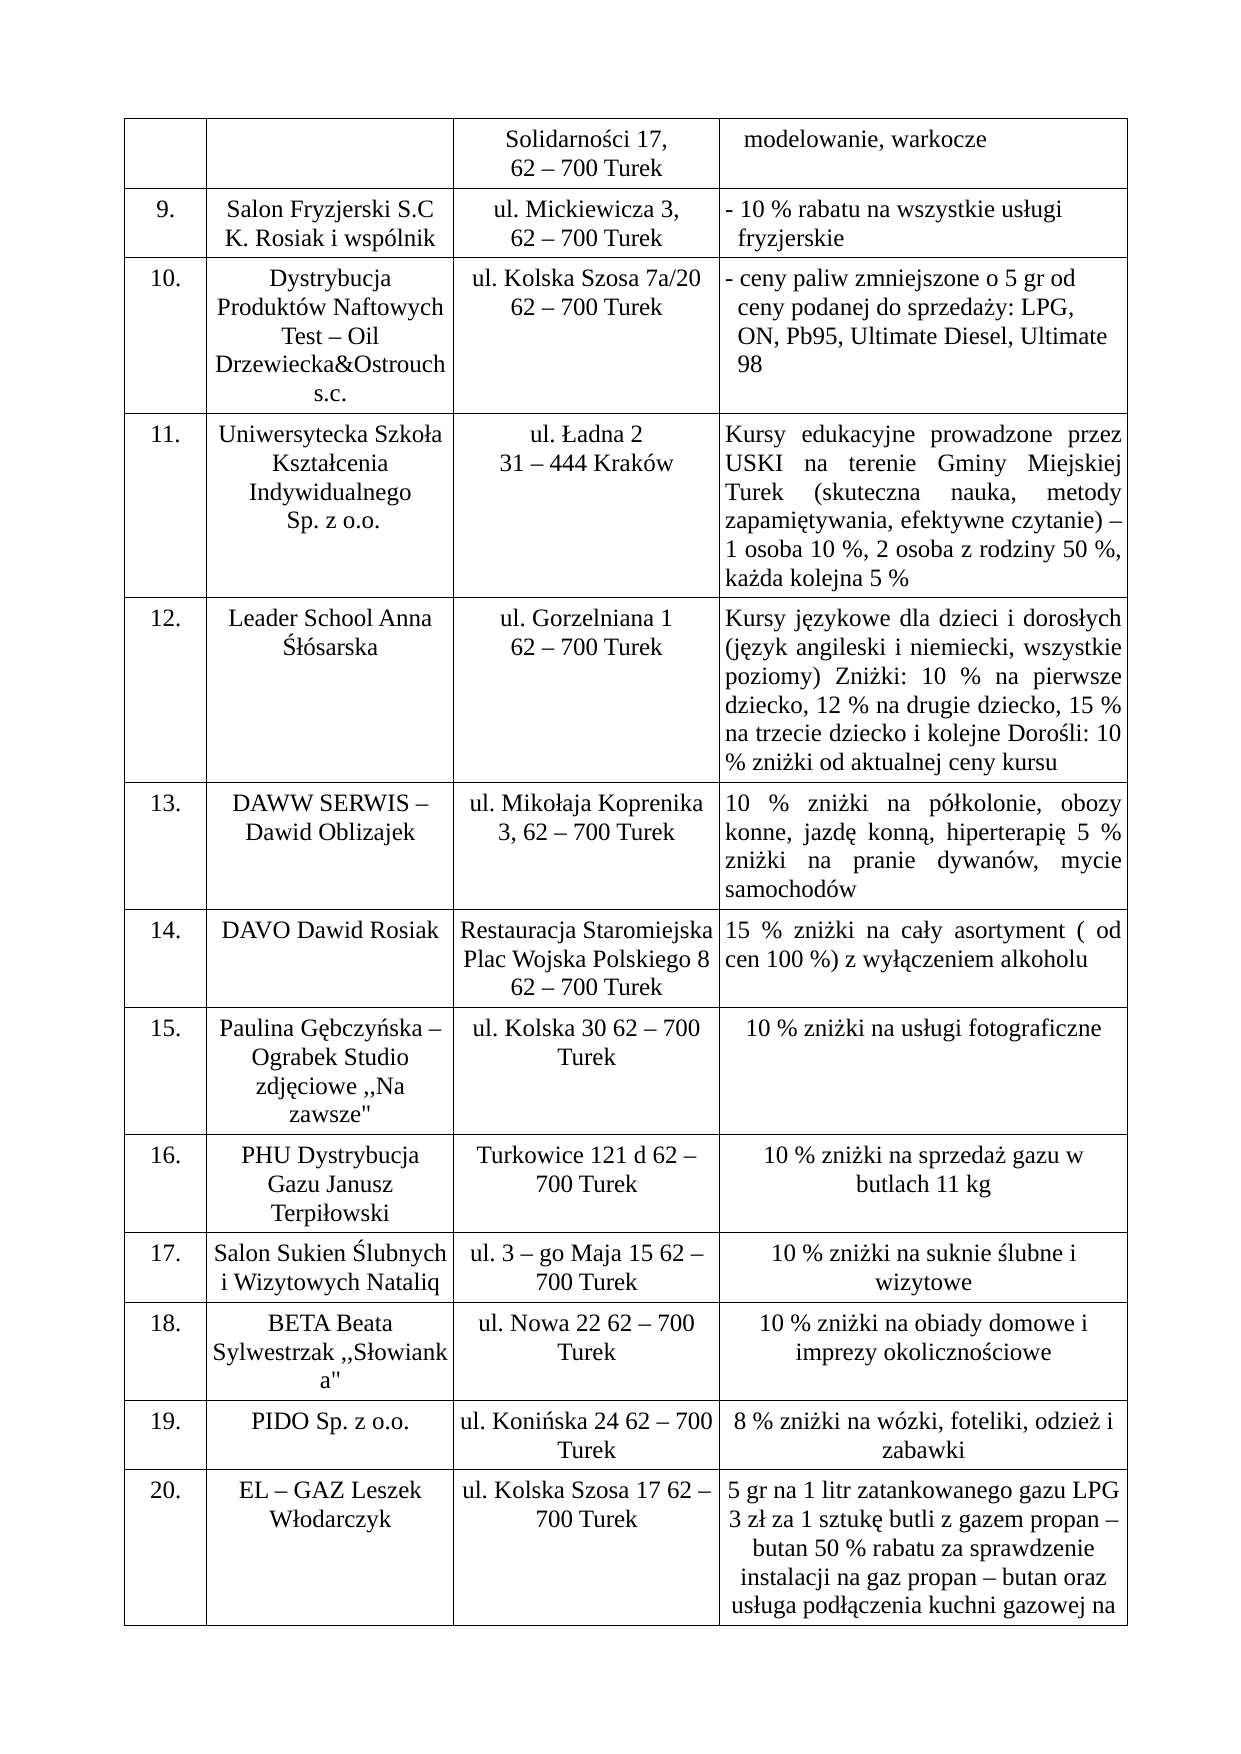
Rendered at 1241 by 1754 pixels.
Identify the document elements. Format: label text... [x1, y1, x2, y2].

table_cell ul. Gorzelniana 1 62 – 700 Turek [454, 598, 719, 782]
table_cell Salon Sukien Ślubnych i Wizytowych Nataliq [207, 1233, 453, 1302]
table_cell 14. [125, 910, 206, 1007]
table_cell ul. Kolska 30 62 – 700 Turek [454, 1008, 719, 1134]
table_cell ul. Kolska Szosa 7a/20 62 – 700 Turek [454, 258, 719, 413]
table_cell 9. [125, 189, 206, 257]
table_cell modelowanie, warkocze [720, 119, 1127, 188]
table_cell 16. [125, 1135, 206, 1232]
table_cell Solidarności 17, 62 – 700 Turek [454, 119, 719, 188]
table_cell 19. [125, 1401, 206, 1469]
table_cell [207, 119, 453, 188]
table_cell 10 % zniżki na półkolonie, obozy konne, jazdę konną, hiperterapię 5 % zniżki na pranie dywanów, mycie samochodów [720, 783, 1127, 909]
table_cell Leader School Anna Śłósarska [207, 598, 453, 782]
table_cell - 10 % rabatu na wszystkie usługi fryzjerskie [720, 189, 1127, 257]
table_cell 15. [125, 1008, 206, 1134]
table_cell Turkowice 121 d 62 – 700 Turek [454, 1135, 719, 1232]
table_cell 5 gr na 1 litr zatankowanego gazu LPG 3 zł za 1 sztukę butli z gazem propan – butan 50 % rabatu za sprawdzenie instalacji na gaz propan – butan oraz usługa podłączenia kuchni gazowej na [720, 1470, 1127, 1625]
table_cell 10 % zniżki na suknie ślubne i wizytowe [720, 1233, 1127, 1302]
table_cell ul. 3 – go Maja 15 62 – 700 Turek [454, 1233, 719, 1302]
table_cell 8 % zniżki na wózki, foteliki, odzież i zabawki [720, 1401, 1127, 1469]
table_cell EL – GAZ Leszek Włodarczyk [207, 1470, 453, 1625]
table_cell ul. Mickiewicza 3, 62 – 700 Turek [454, 189, 719, 257]
table_cell 10 % zniżki na obiady domowe i imprezy okolicznościowe [720, 1303, 1127, 1400]
table_cell - ceny paliw zmniejszone o 5 gr od ceny podanej do sprzedaży: LPG, ON, Pb95, Ultimate Diesel, Ultimate 98 [720, 258, 1127, 413]
table_cell ul. Kolska Szosa 17 62 – 700 Turek [454, 1470, 719, 1625]
table_cell Kursy edukacyjne prowadzone przez USKI na terenie Gminy Miejskiej Turek (skuteczna nauka, metody zapamiętywania, efektywne czytanie) – 1 osoba 10 %, 2 osoba z rodziny 50 %, każda kolejna 5 % [720, 414, 1127, 597]
table_cell [125, 119, 206, 188]
table_cell 10. [125, 258, 206, 413]
table_cell 20. [125, 1470, 206, 1625]
table_cell PHU Dystrybucja Gazu Janusz Terpiłowski [207, 1135, 453, 1232]
table_cell Paulina Gębczyńska – Ograbek Studio zdjęciowe ,,Na zawsze" [207, 1008, 453, 1134]
table_cell PIDO Sp. z o.o. [207, 1401, 453, 1469]
table_cell Salon Fryzjerski S.C K. Rosiak i wspólnik [207, 189, 453, 257]
table_cell Uniwersytecka Szkoła Kształcenia Indywidualnego Sp. z o.o. [207, 414, 453, 597]
table_cell ul. Nowa 22 62 – 700 Turek [454, 1303, 719, 1400]
table_cell 15 % zniżki na cały asortyment ( od cen 100 %) z wyłączeniem alkoholu [720, 910, 1127, 1007]
table_cell 13. [125, 783, 206, 909]
table_cell 10 % zniżki na sprzedaż gazu w butlach 11 kg [720, 1135, 1127, 1232]
table_cell DAWW SERWIS – Dawid Oblizajek [207, 783, 453, 909]
table_cell 11. [125, 414, 206, 597]
table_cell 12. [125, 598, 206, 782]
table_cell BETA Beata Sylwestrzak ,,Słowianka" [207, 1303, 453, 1400]
table_cell 18. [125, 1303, 206, 1400]
table_cell ul. Ładna 2 31 – 444 Kraków [454, 414, 719, 597]
table_cell DAVO Dawid Rosiak [207, 910, 453, 1007]
table_cell Restauracja Staromiejska Plac Wojska Polskiego 8 62 – 700 Turek [454, 910, 719, 1007]
table_cell Kursy językowe dla dzieci i dorosłych (język angileski i niemiecki, wszystkie poziomy) Zniżki: 10 % na pierwsze dziecko, 12 % na drugie dziecko, 15 % na trzecie dziecko i kolejne Dorośli: 10 % zniżki od aktualnej ceny kursu [720, 598, 1127, 782]
table_cell ul. Mikołaja Koprenika 3, 62 – 700 Turek [454, 783, 719, 909]
table_cell Dystrybucja Produktów Naftowych Test – Oil Drzewiecka&Ostrouch s.c. [207, 258, 453, 413]
table_cell 17. [125, 1233, 206, 1302]
table_cell 10 % zniżki na usługi fotograficzne [720, 1008, 1127, 1134]
table_cell ul. Konińska 24 62 – 700 Turek [454, 1401, 719, 1469]
